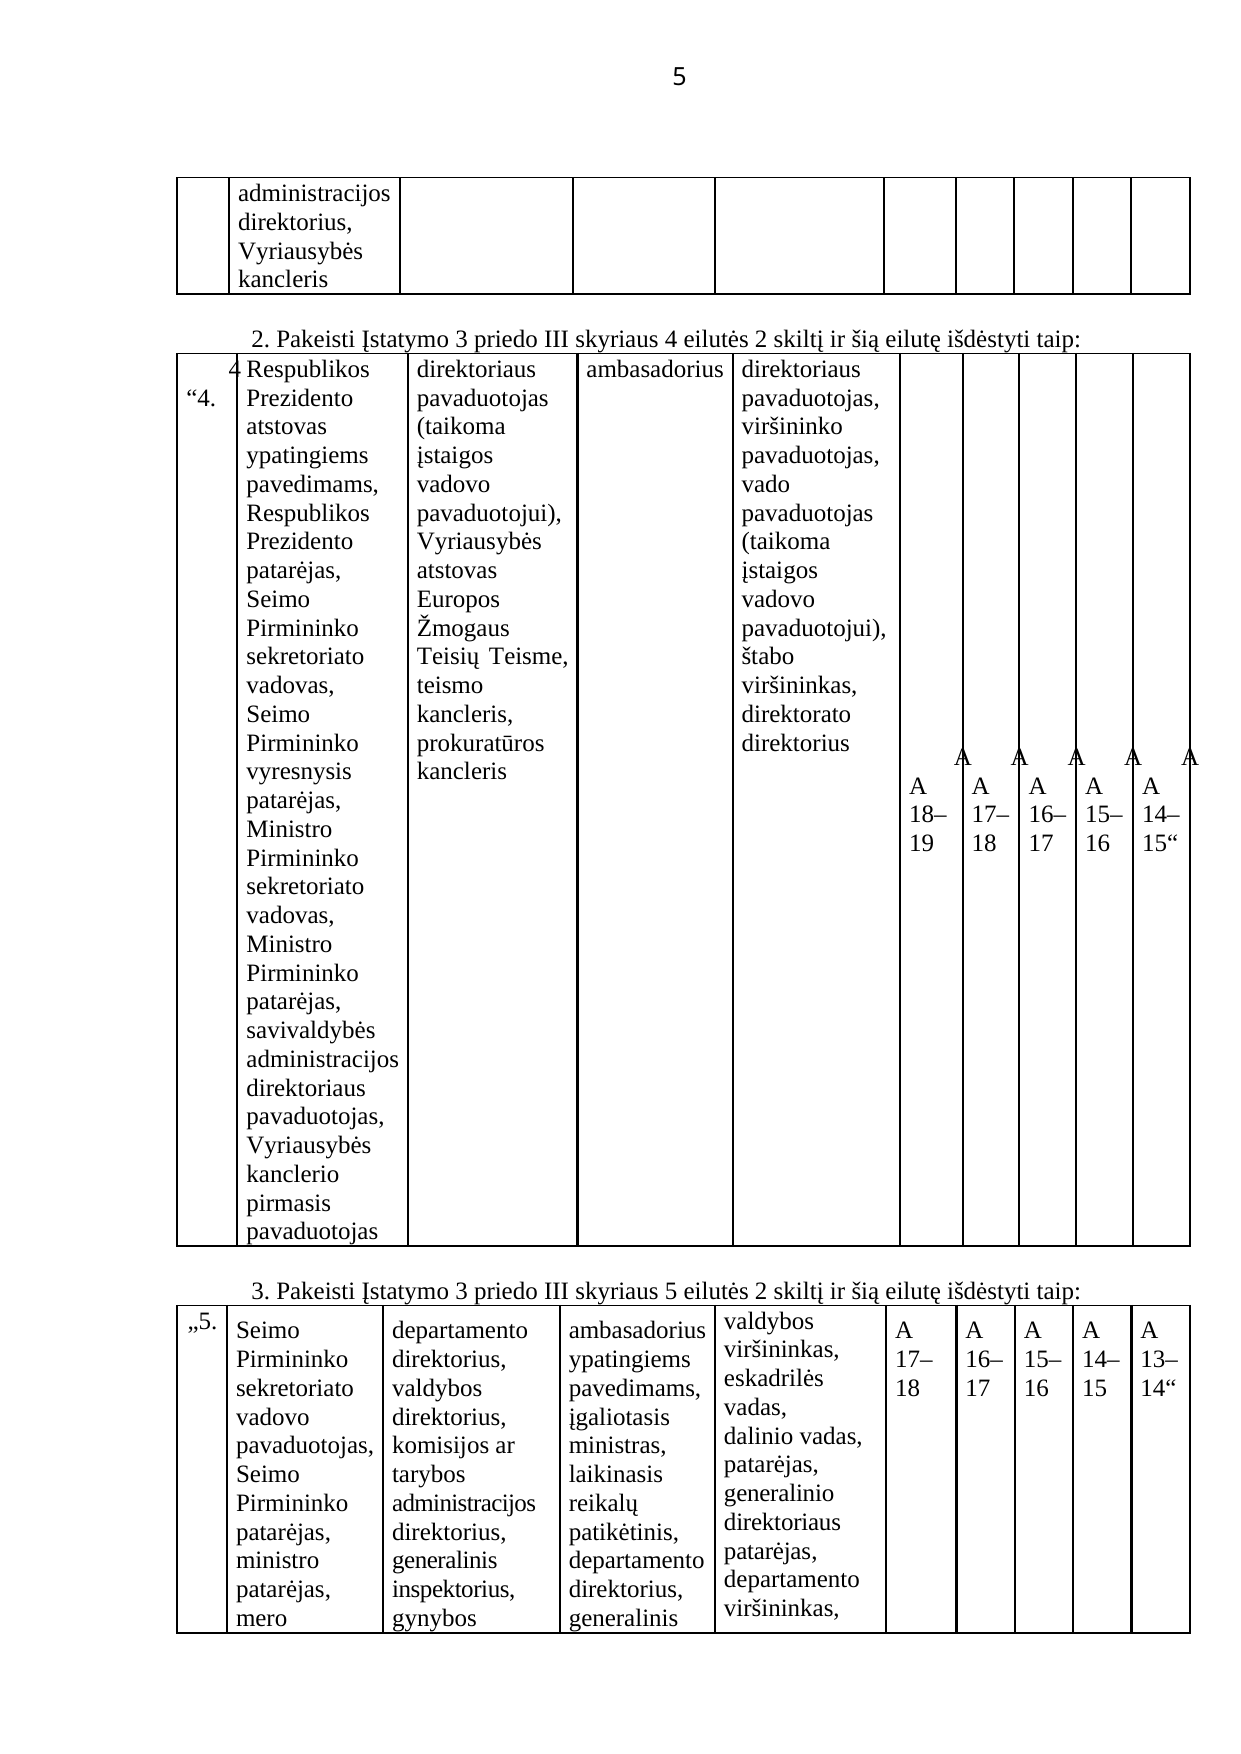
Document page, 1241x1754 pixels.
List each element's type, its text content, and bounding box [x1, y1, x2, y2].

table_header [1132, 178, 1189, 293]
table_header Seimo Pirmininko sekretoriato vadovo pavaduotojas, Seimo Pirmininko patarėjas, ministro patarėjas, mero [228, 1306, 382, 1632]
table_header AA 14–15“ [1134, 354, 1189, 1245]
table_header A 14–15 [1074, 1306, 1130, 1632]
table_header [1074, 178, 1130, 293]
table_header A 17–18 [887, 1306, 955, 1632]
table_header A 16–17 [958, 1306, 1014, 1632]
text 2. Pakeisti Įstatymo 3 priedo III skyriaus 4 eilutės 2 skiltį ir šią eilutę išdėstyti taip: [177, 324, 1181, 353]
table_header A 15–16 [1016, 1306, 1072, 1632]
table_header [178, 178, 228, 293]
table_header „5. [178, 1306, 226, 1632]
table_header AA 18–19 [901, 354, 962, 1245]
table_header AA 16–17 [1020, 354, 1075, 1245]
table_header AA 15–16 [1077, 354, 1132, 1245]
table_header AA 17–18 [964, 354, 1018, 1245]
table_header [574, 178, 714, 293]
table_header direktoriaus pavaduotojas (taikoma įstaigos vadovo pavaduotojui), Vyriausybės atstovas Europos Žmogaus Teisių Teisme, teismo kancleris, prokuratūros kancleris [409, 354, 576, 1245]
table_header ambasadorius [579, 354, 732, 1245]
table_header administracijos direktorius, Vyriausybės kancleris [230, 178, 399, 293]
text 3. Pakeisti Įstatymo 3 priedo III skyriaus 5 eilutės 2 skiltį ir šią eilutę išdėstyti taip: [177, 1276, 1181, 1305]
table_header A 13–14“ [1133, 1306, 1189, 1632]
table_header 4“4. [178, 354, 236, 1245]
table_header Respublikos Prezidento atstovas ypatingiems pavedimams, Respublikos Prezidento patarėjas, Seimo Pirmininko sekretoriato vadovas, Seimo Pirmininko vyresnysis patarėjas, Ministro Pirmininko sekretoriato vadovas, Ministro Pirmininko patarėjas, savivaldybės administracijos direktoriaus pavaduotojas, Vyriausybės kanclerio pirmasis pavaduotojas [238, 354, 407, 1245]
table_header ambasadorius ypatingiems pavedimams, įgaliotasis ministras, laikinasis reikalų patikėtinis, departamento direktorius, generalinis [561, 1306, 714, 1632]
table_header [957, 178, 1013, 293]
table_header [1015, 178, 1072, 293]
table_header departamento direktorius, valdybos direktorius, komisijos ar tarybos administracijos direktorius, generalinis inspektorius, gynybos [384, 1306, 559, 1632]
table_header [885, 178, 955, 293]
table_header valdybos viršininkas, eskadrilės vadas, dalinio vadas, patarėjas, generalinio direktoriaus patarėjas, departamento viršininkas, [716, 1306, 885, 1632]
table_header [716, 178, 883, 293]
table_header direktoriaus pavaduotojas, viršininko pavaduotojas, vado pavaduotojas (taikoma įstaigos vadovo pavaduotojui), štabo viršininkas, direktorato direktorius [734, 354, 899, 1245]
table_header [401, 178, 572, 293]
